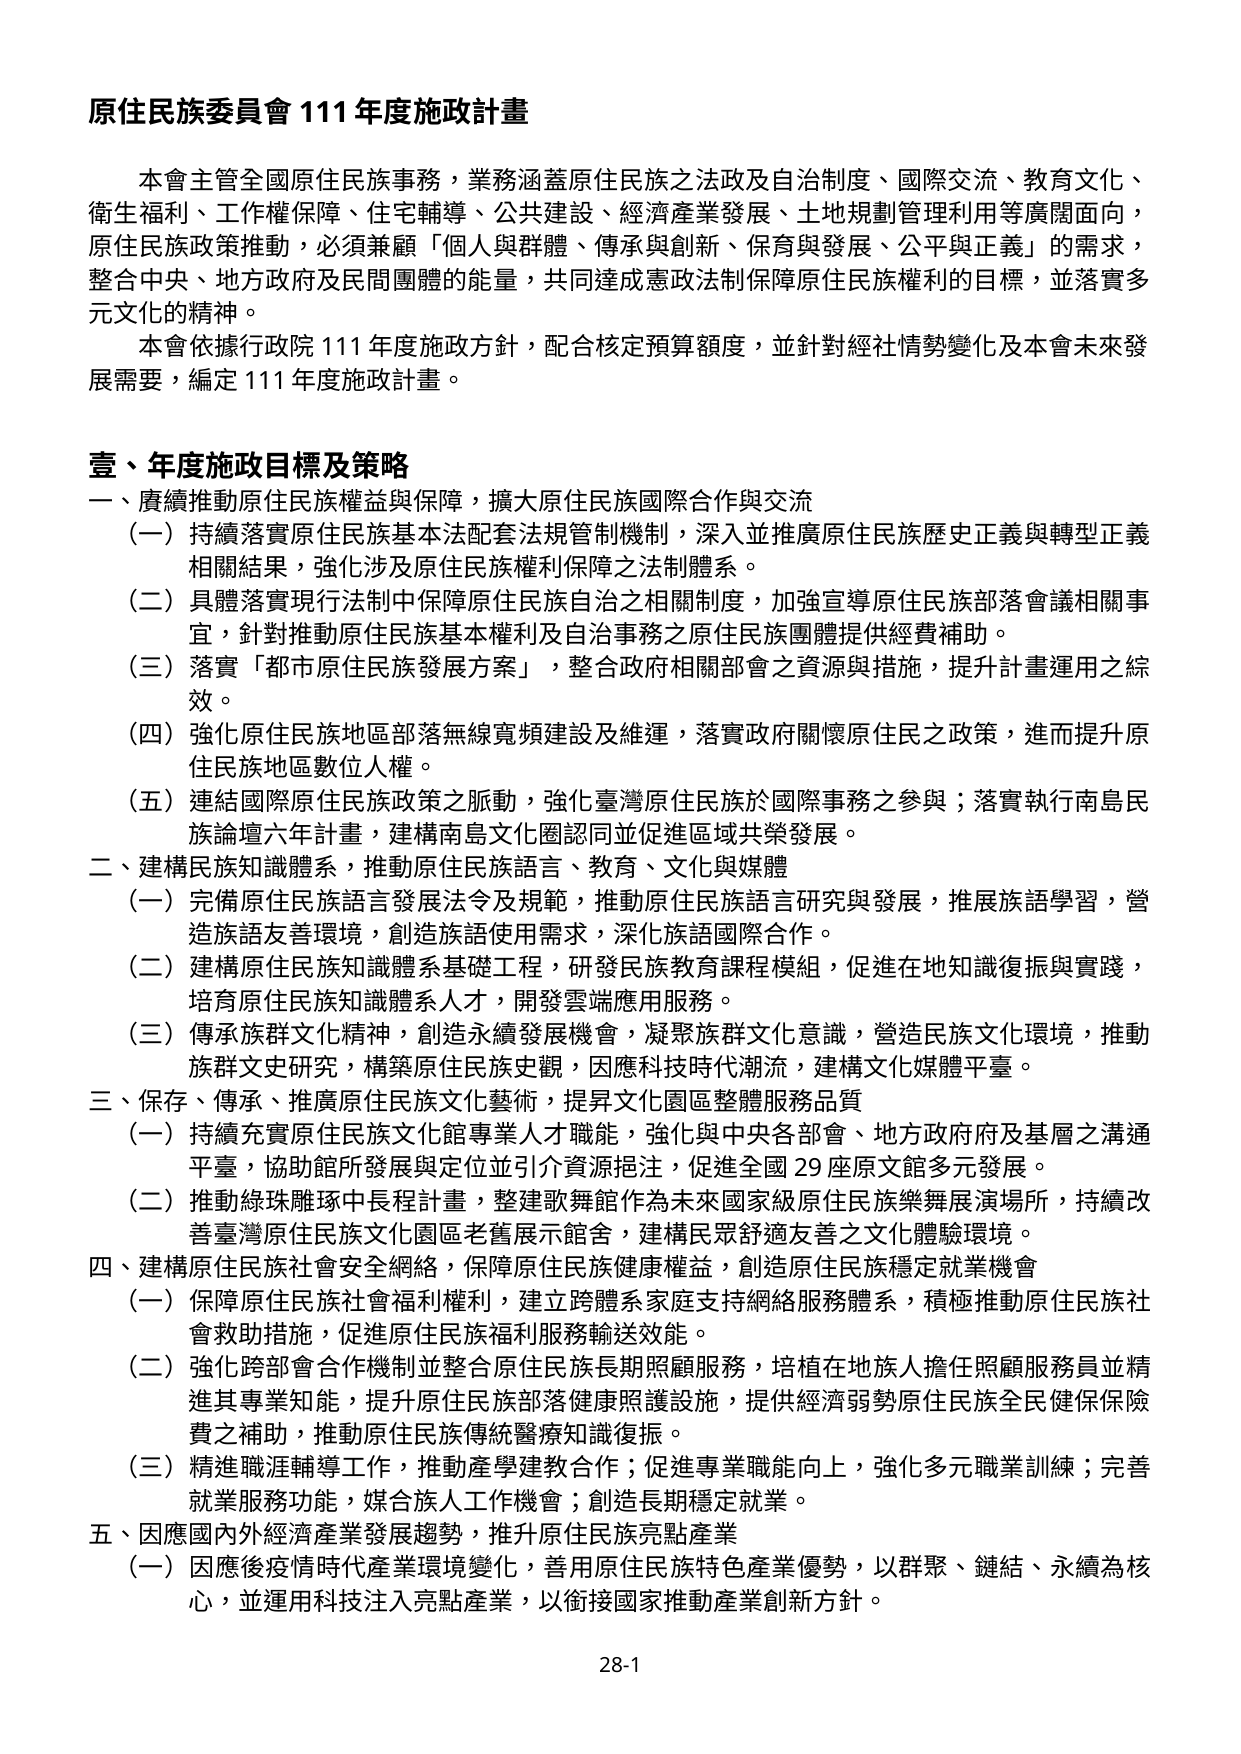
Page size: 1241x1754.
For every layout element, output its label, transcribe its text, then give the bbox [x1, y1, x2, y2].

text （二）強化跨部會合作機制並整合原住民族長期照顧服務，培植在地族人擔任照顧服務員並精進其專業知能，提升原住民族部落健康照護設施，提供經濟弱勢原住民族全民健保保險費之補助，推動原住民族傳統醫療知識復振。 [113, 1350, 1152, 1450]
text 四、建構原住民族社會安全網絡，保障原住民族健康權益，創造原住民族穩定就業機會 [88, 1250, 1152, 1283]
text （一）保障原住民族社會福利權利，建立跨體系家庭支持網絡服務體系，積極推動原住民族社會救助措施，促進原住民族福利服務輸送效能。 [113, 1283, 1152, 1350]
text （一）持續落實原住民族基本法配套法規管制機制，深入並推廣原住民族歷史正義與轉型正義相關結果，強化涉及原住民族權利保障之法制體系。 [113, 517, 1152, 583]
text 壹、年度施政目標及策略 [88, 450, 1152, 483]
text （一）持續充實原住民族文化館專業人才職能，強化與中央各部會、地方政府府及基層之溝通平臺，協助館所發展與定位並引介資源挹注，促進全國29座原文館多元發展。 [113, 1117, 1152, 1183]
text 三、保存、傳承、推廣原住民族文化藝術，提昇文化園區整體服務品質 [88, 1083, 1152, 1117]
text 本會依據行政院111年度施政方針，配合核定預算額度，並針對經社情勢變化及本會未來發展需要，編定111年度施政計畫。 [88, 329, 1152, 396]
text 原住民族委員會111年度施政計畫 [88, 96, 1152, 129]
text 二、建構民族知識體系，推動原住民族語言、教育、文化與媒體 [88, 850, 1152, 883]
text （五）連結國際原住民族政策之脈動，強化臺灣原住民族於國際事務之參與；落實執行南島民族論壇六年計畫，建構南島文化圈認同並促進區域共榮發展。 [113, 783, 1152, 850]
text （四）強化原住民族地區部落無線寬頻建設及維運，落實政府關懷原住民之政策，進而提升原住民族地區數位人權。 [113, 717, 1152, 783]
text 一、賡續推動原住民族權益與保障，擴大原住民族國際合作與交流 [88, 483, 1152, 517]
text （二）具體落實現行法制中保障原住民族自治之相關制度，加強宣導原住民族部落會議相關事宜，針對推動原住民族基本權利及自治事務之原住民族團體提供經費補助。 [113, 583, 1152, 650]
text （二）建構原住民族知識體系基礎工程，研發民族教育課程模組，促進在地知識復振與實踐，培育原住民族知識體系人才，開發雲端應用服務。 [113, 950, 1152, 1017]
text （三）傳承族群文化精神，創造永續發展機會，凝聚族群文化意識，營造民族文化環境，推動族群文史研究，構築原住民族史觀，因應科技時代潮流，建構文化媒體平臺。 [113, 1017, 1152, 1083]
text （三）精進職涯輔導工作，推動產學建教合作；促進專業職能向上，強化多元職業訓練；完善就業服務功能，媒合族人工作機會；創造長期穩定就業。 [113, 1450, 1152, 1517]
text （二）推動綠珠雕琢中長程計畫，整建歌舞館作為未來國家級原住民族樂舞展演場所，持續改善臺灣原住民族文化園區老舊展示館舍，建構民眾舒適友善之文化體驗環境。 [113, 1183, 1152, 1250]
text （三）落實「都市原住民族發展方案」，整合政府相關部會之資源與措施，提升計畫運用之綜效。 [113, 650, 1152, 717]
text 本會主管全國原住民族事務，業務涵蓋原住民族之法政及自治制度、國際交流、教育文化、衛生福利、工作權保障、住宅輔導、公共建設、經濟產業發展、土地規劃管理利用等廣闊面向，原住民族政策推動，必須兼顧「個人與群體、傳承與創新、保育與發展、公平與正義」的需求，整合中央、地方政府及民間團體的能量，共同達成憲政法制保障原住民族權利的目標，並落實多元文化的精神。 [88, 162, 1152, 329]
text （一）因應後疫情時代產業環境變化，善用原住民族特色產業優勢，以群聚、鏈結、永續為核心，並運用科技注入亮點產業，以銜接國家推動產業創新方針。 [113, 1550, 1152, 1617]
text 五、因應國內外經濟產業發展趨勢，推升原住民族亮點產業 [88, 1517, 1152, 1550]
text （一）完備原住民族語言發展法令及規範，推動原住民族語言研究與發展，推展族語學習，營造族語友善環境，創造族語使用需求，深化族語國際合作。 [113, 883, 1152, 950]
